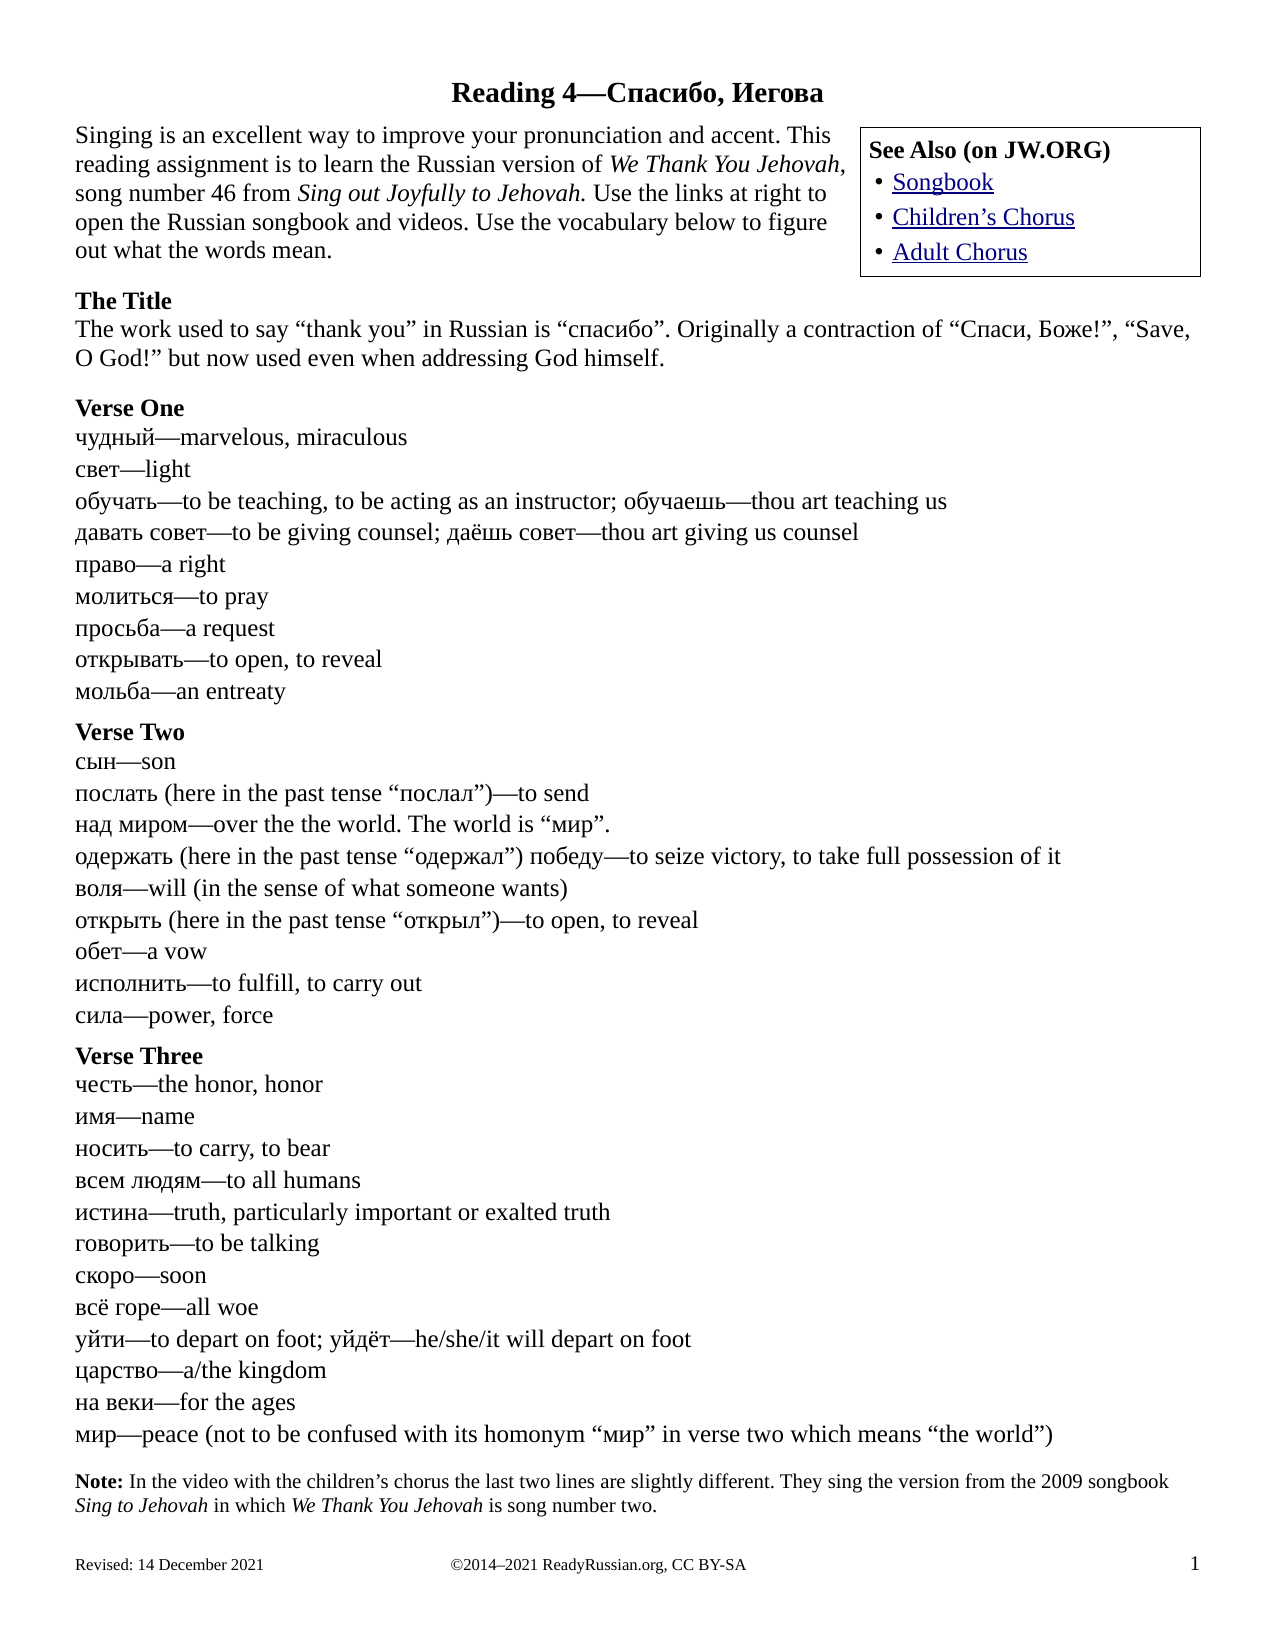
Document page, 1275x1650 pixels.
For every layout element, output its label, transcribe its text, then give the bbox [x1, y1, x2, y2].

text над миром—over the the world. The world is “мир”. [75, 809, 1200, 838]
text обучать—to be teaching, to be acting as an instructor; обучаешь—thou art teaching us [75, 486, 1200, 514]
text давать совет—to be giving counsel; даёшь совет—thou art giving us counsel [75, 517, 1200, 546]
list Adult Chorus [874, 237, 1191, 266]
text The work used to say “thank you” in Russian is “спасибо”. Originally a contraction of “Спаси, Боже!”, “Save, O God!” but now used even when addressing God himself. [75, 314, 1200, 372]
text скоро—soon [75, 1260, 1200, 1289]
subtitle Verse Two [75, 717, 1200, 746]
text воля—will (in the sense of what someone wants) [75, 873, 1200, 902]
text послать (here in the past tense “послал”)—to send [75, 778, 1200, 806]
text уйти—to depart on foot; уйдёт—he/she/it will depart on foot [75, 1324, 1200, 1352]
text честь—the honor, honor [75, 1069, 1200, 1098]
text Note: In the video with the children’s chorus the last two lines are slightly different. They sing the version from the 2009 songbook Sing to Jehovah in which We Thank You Jehovah is song number two. [75, 1469, 1200, 1517]
subtitle The Title [75, 286, 1200, 314]
text исполнить—to fulfill, to carry out [75, 968, 1200, 997]
text царство—a/the kingdom [75, 1355, 1200, 1384]
text свет—light [75, 454, 1200, 483]
subtitle Verse Three [75, 1041, 1200, 1069]
title See Also (on JW.ORG) [868, 136, 1191, 164]
text просьба—a request [75, 613, 1200, 642]
text Singing is an excellent way to improve your pronunciation and accent. This reading assignment is to learn the Russian version of We Thank You Jehovah, song number 46 from Sing out Joyfully to Jehovah. Use the links at right to open the Russian songbook and videos. Use the vocabulary below to figure out what the words mean. [75, 121, 1200, 277]
list Children’s Chorus [874, 202, 1191, 231]
subtitle Verse One [75, 393, 1200, 422]
text молиться—to pray [75, 581, 1200, 610]
list Songbook [874, 167, 1191, 196]
text всем людям—to all humans [75, 1165, 1200, 1193]
text имя—name [75, 1101, 1200, 1130]
text мир—peace (not to be confused with its homonym “мир” in verse two which means “the world”) [75, 1419, 1200, 1448]
text на веки—for the ages [75, 1387, 1200, 1416]
text носить—to carry, to bear [75, 1133, 1200, 1162]
text обет—a vow [75, 936, 1200, 965]
text сила—power, force [75, 1000, 1200, 1029]
subtitle Reading 4—Спасибо, Иегова [75, 75, 1200, 108]
text одержать (here in the past tense “одержал”) победу—to seize victory, to take full possession of it [75, 841, 1200, 870]
text говорить—to be talking [75, 1228, 1200, 1257]
text чудный—marvelous, miraculous [75, 422, 1200, 451]
text открыть (here in the past tense “открыл”)—to open, to reveal [75, 905, 1200, 933]
text открывать—to open, to reveal [75, 644, 1200, 673]
text право—a right [75, 549, 1200, 578]
text всё горе—all woe [75, 1292, 1200, 1321]
text истина—truth, particularly important or exalted truth [75, 1197, 1200, 1225]
text мольба—an entreaty [75, 676, 1200, 705]
text сын—son [75, 746, 1200, 774]
